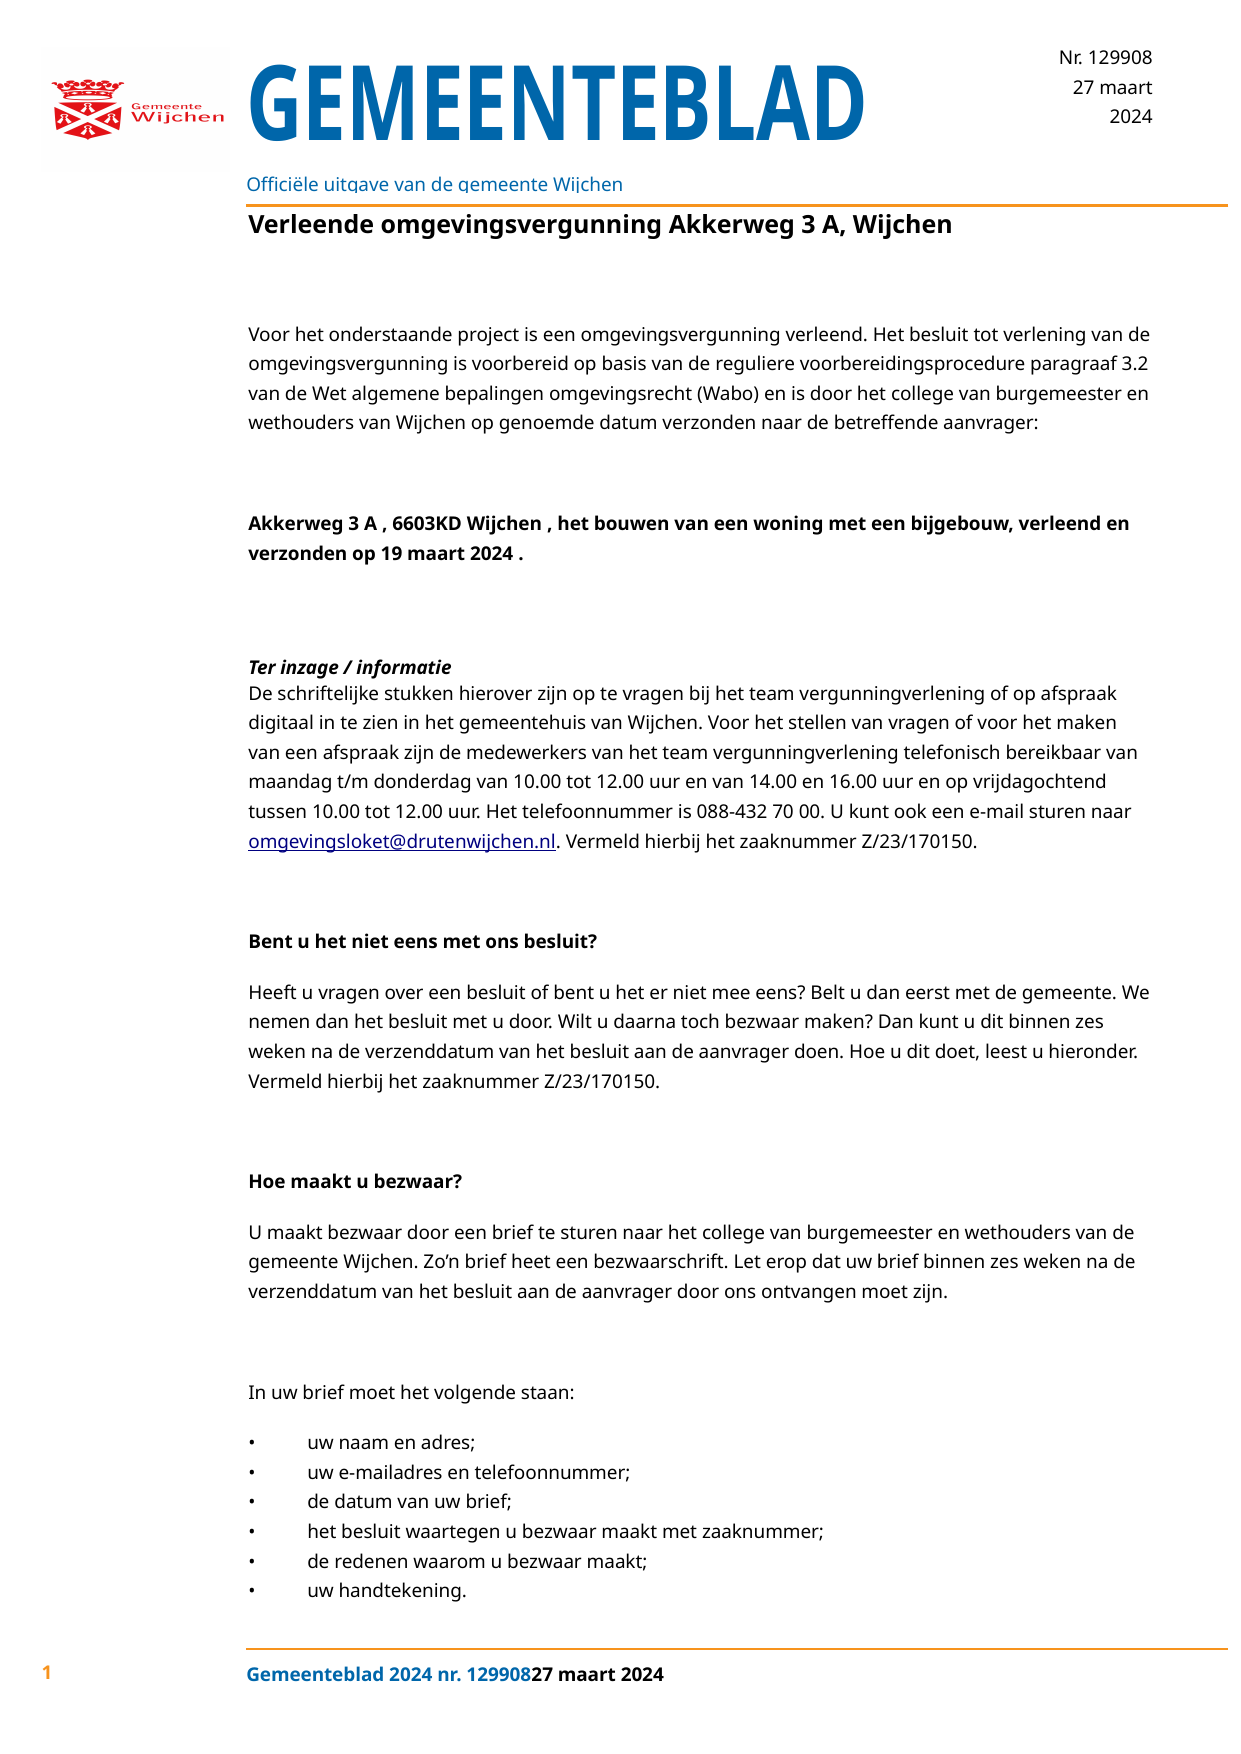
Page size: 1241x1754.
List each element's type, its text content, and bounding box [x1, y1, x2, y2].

text In uw brief moet het volgende staan: [248, 1379, 1152, 1405]
text Voor het onderstaande project is een omgevingsvergunning verleend. Het besluit tot verlening van de omgevingsvergunning is voorbereid op basis van de reguliere voorbereidingsprocedure paragraaf 3.2 van de Wet algemene bepalingen omgevingsrecht (Wabo) en is door het college van burgemeester en wethouders van Wijchen op genoemde datum verzonden naar de betreffende aanvrager: [248, 321, 1152, 435]
list uw naam en adres; [248, 1429, 1152, 1455]
picture [41, 47, 231, 172]
text Ter inzage / informatie [248, 654, 1152, 680]
list de redenen waarom u bezwaar maakt; [248, 1548, 1152, 1574]
text De schriftelijke stukken hierover zijn op te vragen bij het team vergunningverlening of op afspraak digitaal in te zien in het gemeentehuis van Wijchen. Voor het stellen van vragen of voor het maken van een afspraak zijn de medewerkers van het team vergunningverlening telefonisch bereikbaar van maandag t/m donderdag van 10.00 tot 12.00 uur en van 14.00 en 16.00 uur en op vrijdagochtend tussen 10.00 tot 12.00 uur. Het telefoonnummer is 088-432 70 00. U kunt ook een e-mail sturen naar omgevingsloket@drutenwijchen.nl. Vermeld hierbij het zaaknummer Z/23/170150. [248, 680, 1152, 854]
text Bent u het niet eens met ons besluit? [248, 929, 1152, 954]
list het besluit waartegen u bezwaar maakt met zaaknummer; [248, 1518, 1152, 1544]
text Verleende omgevingsvergunning Akkerweg 3 A, Wijchen [248, 207, 1152, 241]
list uw handtekening. [248, 1577, 1152, 1603]
text Hoe maakt u bezwaar? [248, 1169, 1152, 1194]
list uw e-mailadres en telefoonnummer; [248, 1459, 1152, 1485]
text Heeft u vragen over een besluit of bent u het er niet mee eens? Belt u dan eerst met de gemeente. We nemen dan het besluit met u door. Wilt u daarna toch bezwaar maken? Dan kunt u dit binnen zes weken na de verzenddatum van het besluit aan de aanvrager doen. Hoe u dit doet, leest u hieronder. Vermeld hierbij het zaaknummer Z/23/170150. [248, 979, 1152, 1094]
list de datum van uw brief; [248, 1489, 1152, 1514]
text U maakt bezwaar door een brief te sturen naar het college van burgemeester en wethouders van de gemeente Wijchen. Zo’n brief heet een bezwaarschrift. Let erop dat uw brief binnen zes weken na de verzenddatum van het besluit aan de aanvrager door ons ontvangen moet zijn. [248, 1219, 1152, 1304]
text Akkerweg 3 A , 6603KD Wijchen , het bouwen van een woning met een bijgebouw, verleend en verzonden op 19 maart 2024 . [248, 510, 1152, 566]
